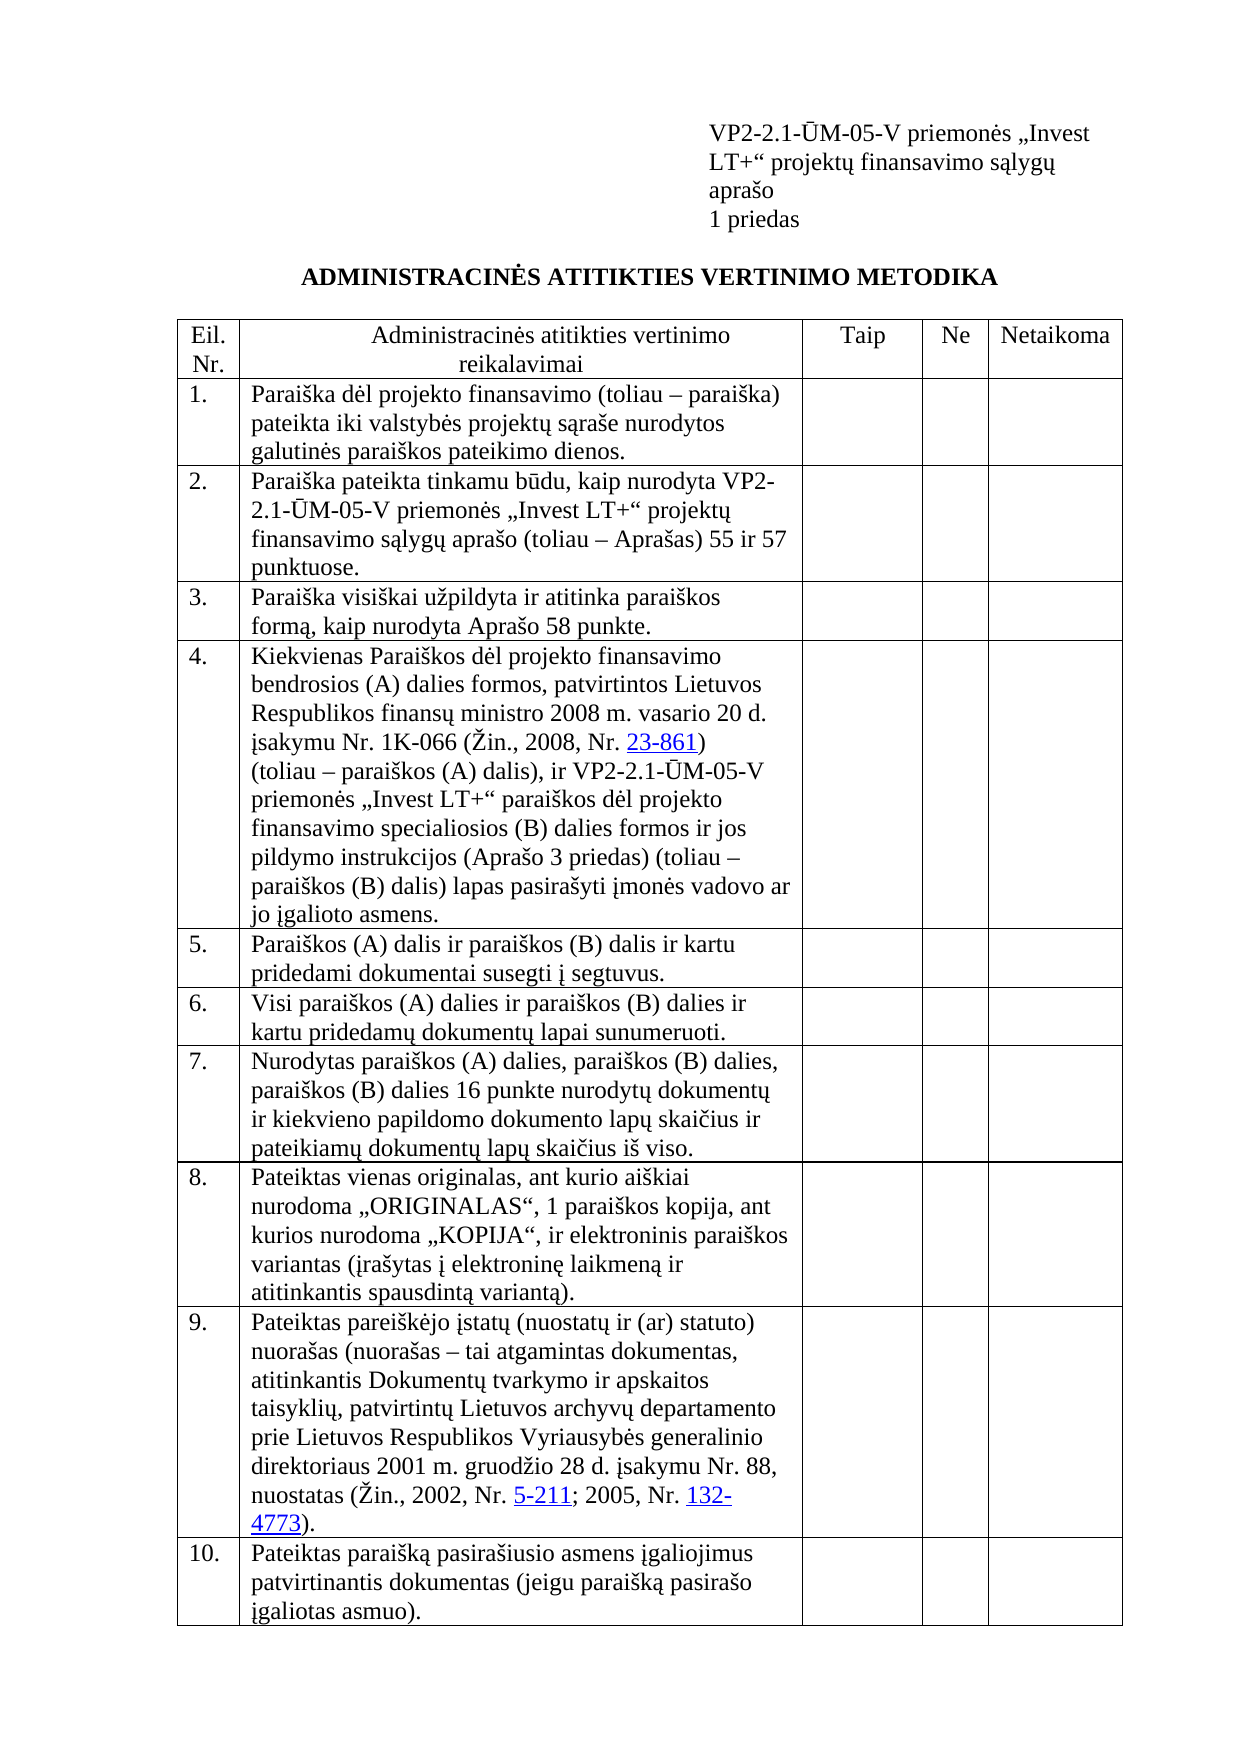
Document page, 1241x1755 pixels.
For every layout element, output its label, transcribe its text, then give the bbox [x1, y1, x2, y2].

table_cell [989, 1046, 1122, 1161]
table_cell [923, 641, 988, 928]
table_cell [803, 1163, 922, 1306]
table_cell 3. [178, 582, 239, 640]
table_cell [989, 1307, 1122, 1537]
table_cell [803, 1046, 922, 1161]
table_cell 9. [178, 1307, 239, 1537]
table_header Taip [803, 320, 922, 378]
table_cell [923, 929, 988, 987]
table_header Ne [923, 320, 988, 378]
table_cell 10. [178, 1538, 239, 1624]
table_cell Paraiška pateikta tinkamu būdu, kaip nurodyta VP2-2.1-ŪM-05-V priemonės „Invest LT+“ projektų finansavimo sąlygų aprašo (toliau – Aprašas) 55 ir 57 punktuose. [240, 466, 802, 581]
table_cell 8. [178, 1163, 239, 1306]
text aprašo [177, 176, 1122, 204]
table_cell [803, 582, 922, 640]
table_cell [989, 1538, 1122, 1624]
table_cell [989, 988, 1122, 1045]
table_cell Pateiktas pareiškėjo įstatų (nuostatų ir (ar) statuto) nuorašas (nuorašas – tai atgamintas dokumentas, atitinkantis Dokumentų tvarkymo ir apskaitos taisyklių, patvirtintų Lietuvos archyvų departamento prie Lietuvos Respublikos Vyriausybės generalinio direktoriaus 2001 m. gruodžio 28 d. įsakymu Nr. 88, nuostatas (Žin., 2002, Nr. 5-211; 2005, Nr. 132-4773). [240, 1307, 802, 1537]
table_cell [989, 1163, 1122, 1306]
table_cell [989, 582, 1122, 640]
table_cell [989, 379, 1122, 465]
table_cell [803, 379, 922, 465]
table_cell [989, 466, 1122, 581]
table_cell 4. [178, 641, 239, 928]
text VP2-2.1-ŪM-05-V priemonės „Invest [709, 118, 1122, 147]
table_cell Paraiškos (A) dalis ir paraiškos (B) dalis ir kartu pridedami dokumentai susegti į segtuvus. [240, 929, 802, 987]
table_cell [923, 379, 988, 465]
text Administracinės atitikties vertinimo metodika [177, 262, 1122, 291]
table_cell [923, 466, 988, 581]
table_cell [803, 1538, 922, 1624]
table_cell [923, 1538, 988, 1624]
table_cell Nurodytas paraiškos (A) dalies, paraiškos (B) dalies, paraiškos (B) dalies 16 punkte nurodytų dokumentų ir kiekvieno papildomo dokumento lapų skaičius ir pateikiamų dokumentų lapų skaičius iš viso. [240, 1046, 802, 1161]
text 1 priedas [177, 204, 1122, 233]
table_cell [803, 988, 922, 1045]
table_cell Kiekvienas Paraiškos dėl projekto finansavimo bendrosios (A) dalies formos, patvirtintos Lietuvos Respublikos finansų ministro 2008 m. vasario 20 d. įsakymu Nr. 1K-066 (Žin., 2008, Nr. 23-861) (toliau – paraiškos (A) dalis), ir VP2-2.1-ŪM-05-V priemonės „Invest LT+“ paraiškos dėl projekto finansavimo specialiosios (B) dalies formos ir jos pildymo instrukcijos (Aprašo 3 priedas) (toliau – paraiškos (B) dalis) lapas pasirašyti įmonės vadovo ar jo įgalioto asmens. [240, 641, 802, 928]
table_header Eil. Nr. [178, 320, 239, 378]
table_cell 2. [178, 466, 239, 581]
table_header Administracinės atitikties vertinimo reikalavimai [240, 320, 802, 378]
table_cell Pateiktas paraišką pasirašiusio asmens įgaliojimus patvirtinantis dokumentas (jeigu paraišką pasirašo įgaliotas asmuo). [240, 1538, 802, 1624]
table_cell [923, 1046, 988, 1161]
table_cell Paraiška visiškai užpildyta ir atitinka paraiškos formą, kaip nurodyta Aprašo 58 punkte. [240, 582, 802, 640]
table_cell [989, 929, 1122, 987]
text LT+“ projektų finansavimo sąlygų [177, 147, 1122, 176]
table_cell [803, 1307, 922, 1537]
table_cell [923, 988, 988, 1045]
table_cell 6. [178, 988, 239, 1045]
table_cell 7. [178, 1046, 239, 1161]
table_cell [923, 1163, 988, 1306]
table_cell [803, 929, 922, 987]
table_cell [923, 1307, 988, 1537]
table_cell 5. [178, 929, 239, 987]
table_cell [803, 466, 922, 581]
table_cell 1. [178, 379, 239, 465]
table_cell [803, 641, 922, 928]
table_cell Paraiška dėl projekto finansavimo (toliau – paraiška) pateikta iki valstybės projektų sąraše nurodytos galutinės paraiškos pateikimo dienos. [240, 379, 802, 465]
table_cell Visi paraiškos (A) dalies ir paraiškos (B) dalies ir kartu pridedamų dokumentų lapai sunumeruoti. [240, 988, 802, 1045]
table_header Netaikoma [989, 320, 1122, 378]
table_cell Pateiktas vienas originalas, ant kurio aiškiai nurodoma „ORIGINALAS“, 1 paraiškos kopija, ant kurios nurodoma „KOPIJA“, ir elektroninis paraiškos variantas (įrašytas į elektroninę laikmeną ir atitinkantis spausdintą variantą). [240, 1163, 802, 1306]
table_cell [989, 641, 1122, 928]
table_cell [923, 582, 988, 640]
